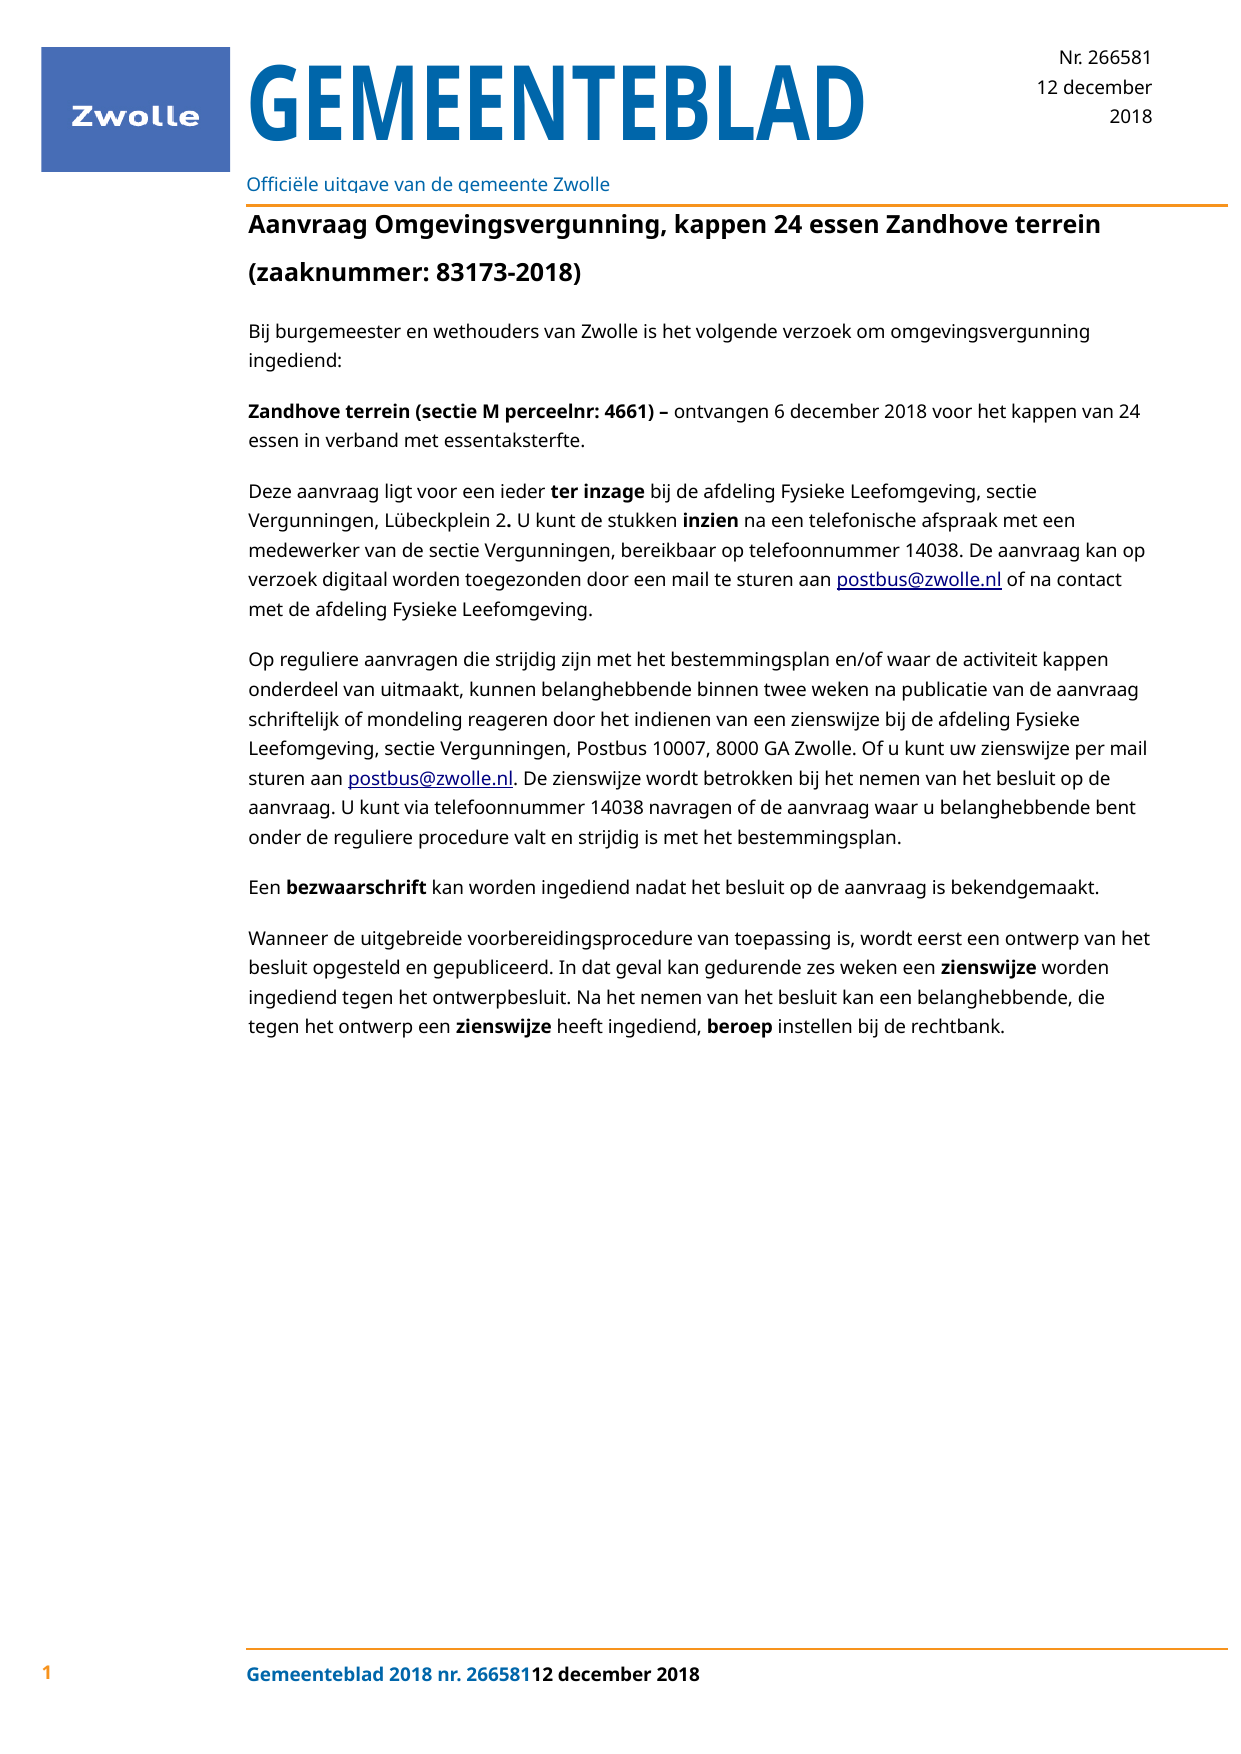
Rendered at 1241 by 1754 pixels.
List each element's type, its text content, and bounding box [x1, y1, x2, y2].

text Wanneer de uitgebreide voorbereidingsprocedure van toepassing is, wordt eerst een ontwerp van het besluit opgesteld en gepubliceerd. In dat geval kan gedurende zes weken een zienswijze worden ingediend tegen het ontwerpbesluit. Na het nemen van het besluit kan een belanghebbende, die tegen het ontwerp een zienswijze heeft ingediend, beroep instellen bij de rechtbank. [248, 925, 1152, 1039]
text Een bezwaarschrift kan worden ingediend nadat het besluit op de aanvraag is bekendgemaakt. [248, 874, 1152, 900]
text Deze aanvraag ligt voor een ieder ter inzage bij de afdeling Fysieke Leefomgeving, sectie Vergunningen, Lübeckplein 2. U kunt de stukken inzien na een telefonische afspraak met een medewerker van de sectie Vergunningen, bereikbaar op telefoonnummer 14038. De aanvraag kan op verzoek digitaal worden toegezonden door een mail te sturen aan postbus@zwolle.nl of na contact met de afdeling Fysieke Leefomgeving. [248, 478, 1152, 622]
picture [41, 47, 231, 172]
text Zandhove terrein (sectie M perceelnr: 4661) – ontvangen 6 december 2018 voor het kappen van 24 essen in verband met essentaksterfte. [248, 398, 1152, 453]
text Aanvraag Omgevingsvergunning, kappen 24 essen Zandhove terrein (zaaknummer: 83173-2018) [248, 207, 1152, 288]
text Op reguliere aanvragen die strijdig zijn met het bestemmingsplan en/of waar de activiteit kappen onderdeel van uitmaakt, kunnen belanghebbende binnen twee weken na publicatie van de aanvraag schriftelijk of mondeling reageren door het indienen van een zienswijze bij de afdeling Fysieke Leefomgeving, sectie Vergunningen, Postbus 10007, 8000 GA Zwolle. Of u kunt uw zienswijze per mail sturen aan postbus@zwolle.nl. De zienswijze wordt betrokken bij het nemen van het besluit op de aanvraag. U kunt via telefoonnummer 14038 navragen of de aanvraag waar u belanghebbende bent onder de reguliere procedure valt en strijdig is met het bestemmingsplan. [248, 647, 1152, 850]
text Bij burgemeester en wethouders van Zwolle is het volgende verzoek om omgevingsvergunning ingediend: [248, 318, 1152, 373]
